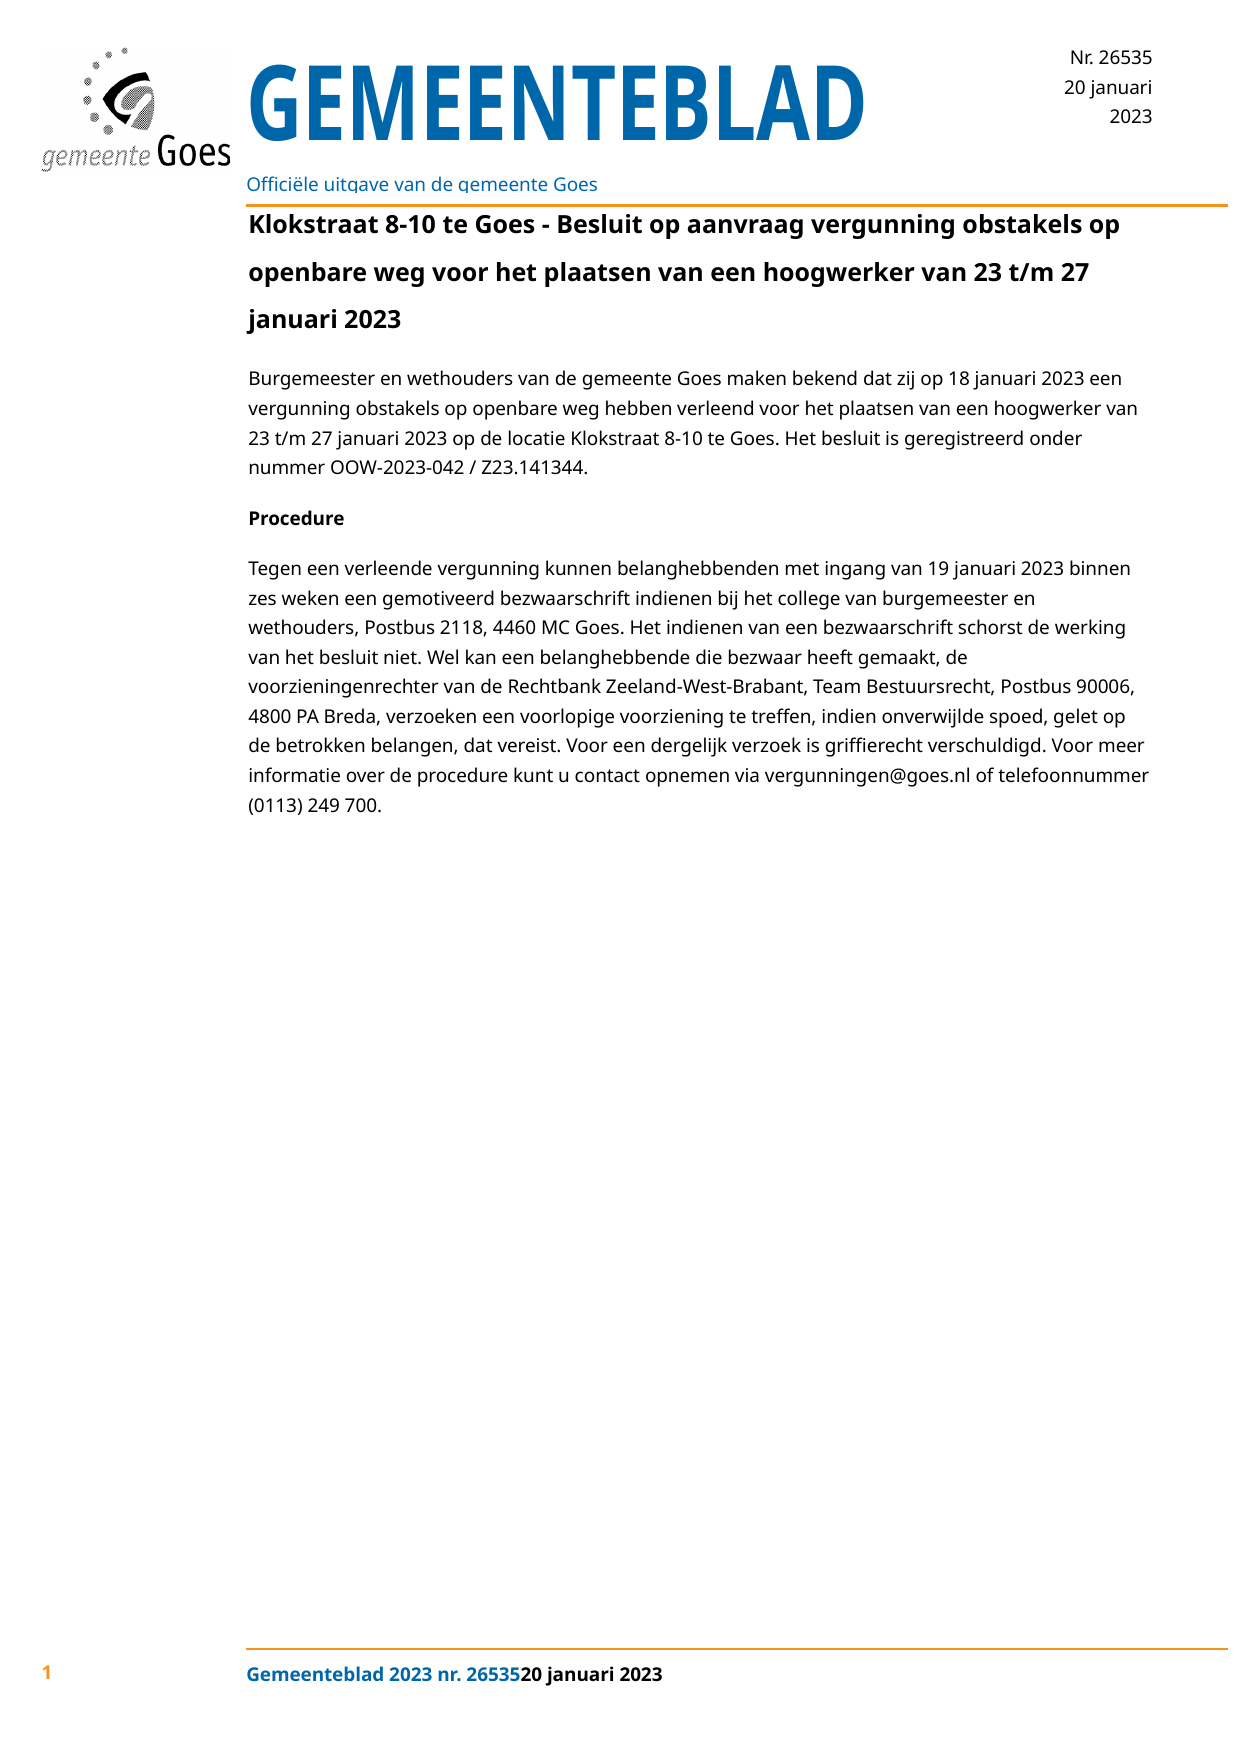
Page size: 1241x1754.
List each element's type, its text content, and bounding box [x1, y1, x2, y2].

picture [41, 47, 231, 172]
text Procedure [248, 505, 1152, 530]
text Klokstraat 8-10 te Goes - Besluit op aanvraag vergunning obstakels op openbare weg voor het plaatsen van een hoogwerker van 23 t/m 27 januari 2023 [248, 207, 1152, 336]
text Burgemeester en wethouders van de gemeente Goes maken bekend dat zij op 18 januari 2023 een vergunning obstakels op openbare weg hebben verleend voor het plaatsen van een hoogwerker van 23 t/m 27 januari 2023 op de locatie Klokstraat 8-10 te Goes. Het besluit is geregistreerd onder nummer OOW-2023-042 / Z23.141344. [248, 366, 1152, 480]
text Tegen een verleende vergunning kunnen belanghebbenden met ingang van 19 januari 2023 binnen zes weken een gemotiveerd bezwaarschrift indienen bij het college van burgemeester en wethouders, Postbus 2118, 4460 MC Goes. Het indienen van een bezwaarschrift schorst de werking van het besluit niet. Wel kan een belanghebbende die bezwaar heeft gemaakt, de voorzieningenrechter van de Rechtbank Zeeland-West-Brabant, Team Bestuursrecht, Postbus 90006, 4800 PA Breda, verzoeken een voorlopige voorziening te treffen, indien onverwijlde spoed, gelet op de betrokken belangen, dat vereist. Voor een dergelijk verzoek is griffierecht verschuldigd. Voor meer informatie over de procedure kunt u contact opnemen via vergunningen@goes.nl of telefoonnummer (0113) 249 700. [248, 555, 1152, 817]
